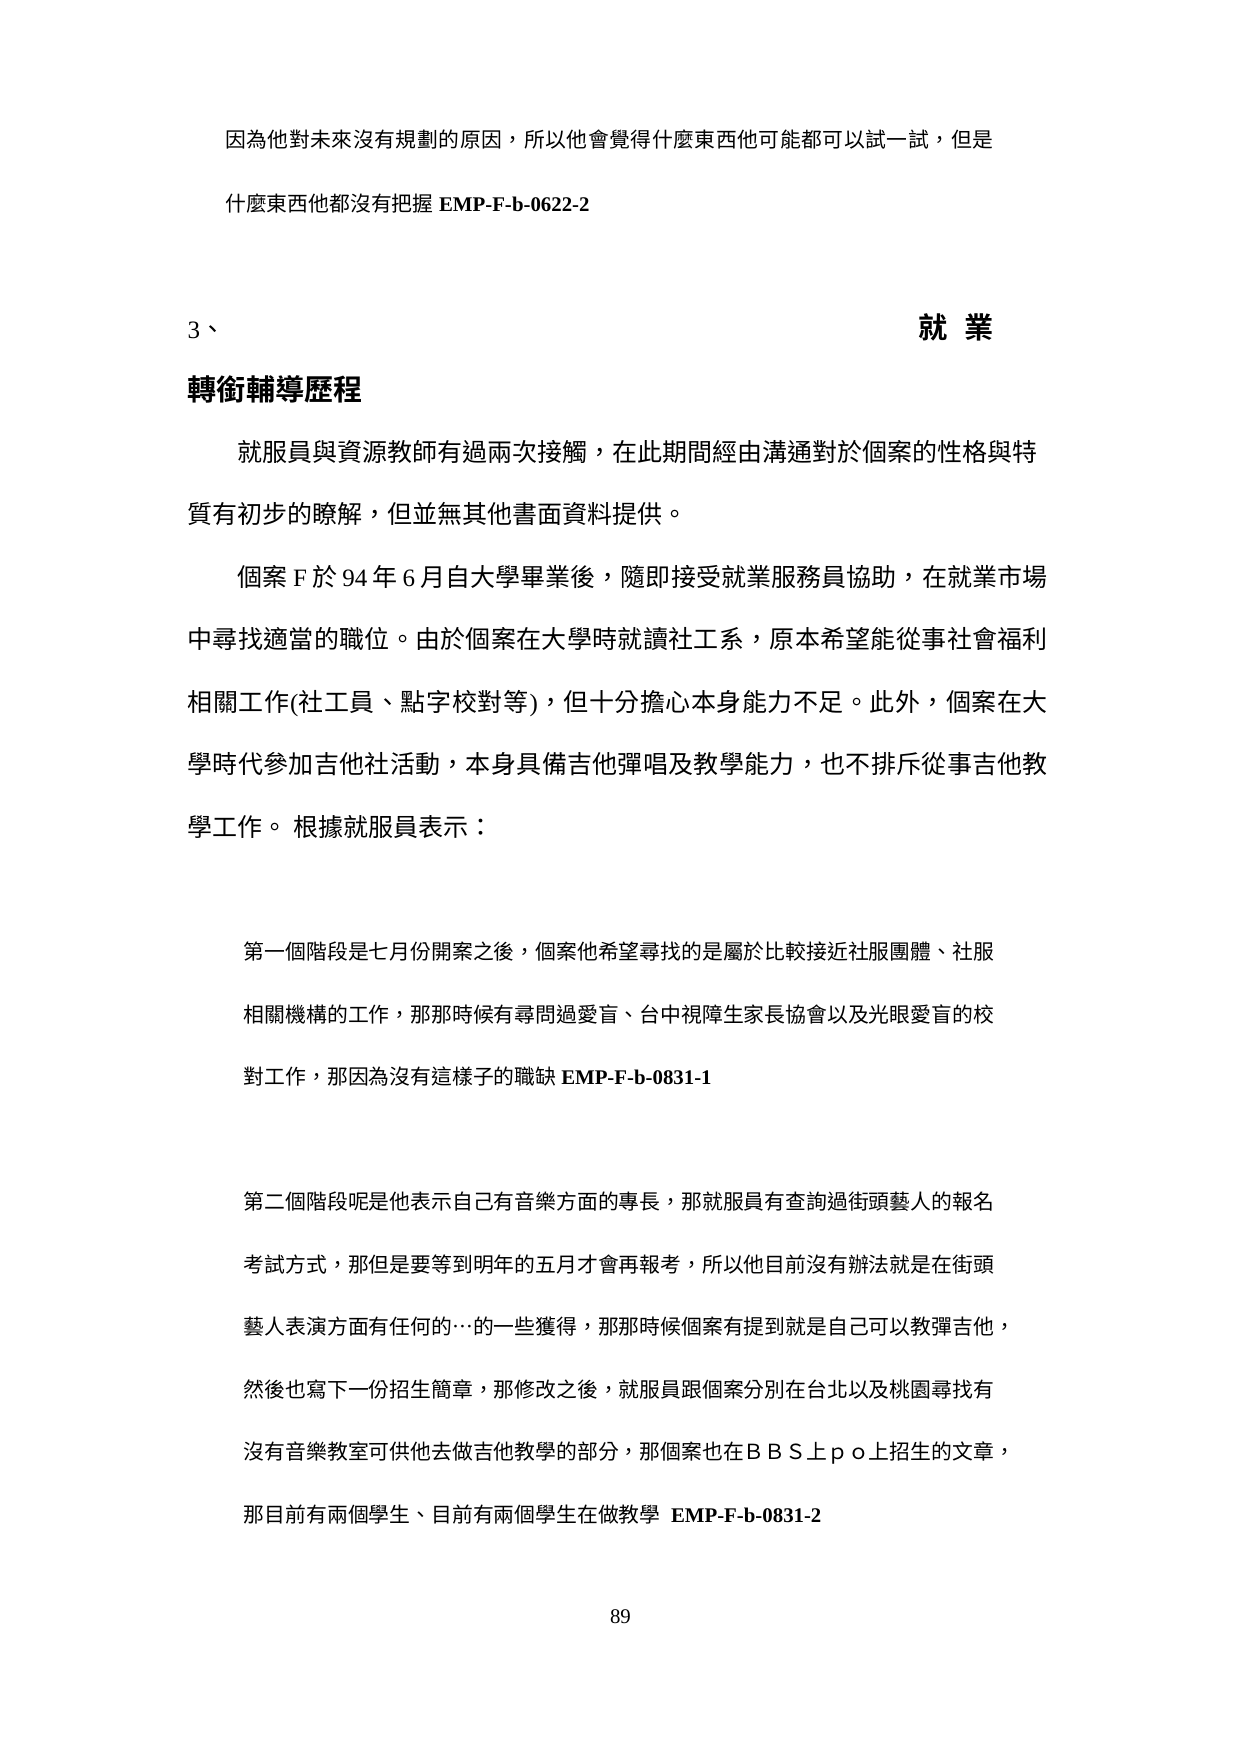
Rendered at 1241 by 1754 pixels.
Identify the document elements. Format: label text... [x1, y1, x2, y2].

list 就業轉銜輔導歷程 [187, 284, 994, 409]
text 第二個階段呢是他表示自己有音樂方面的專長，那就服員有查詢過街頭藝人的報名考試方式，那但是要等到明年的五月才會再報考，所以他目前沒有辦法就是在街頭藝人表演方面有任何的…的一些獲得，那那時候個案有提到就是自己可以教彈吉他，然後也寫下一份招生簡章，那修改之後，就服員跟個案分別在台北以及桃園尋找有沒有音樂教室可供他去做吉他教學的部分，那個案也在ＢＢＳ上ｐｏ上招生的文章，那目前有兩個學生、目前有兩個學生在做教學 EMP-F-b-0831-2 [244, 1159, 994, 1534]
text 第一個階段是七月份開案之後，個案他希望尋找的是屬於比較接近社服團體、社服相關機構的工作，那那時候有尋問過愛盲、台中視障生家長協會以及光眼愛盲的校對工作，那因為沒有這樣子的職缺 EMP-F-b-0831-1 [244, 909, 994, 1096]
text 就服員與資源教師有過兩次接觸，在此期間經由溝通對於個案的性格與特質有初步的瞭解，但並無其他書面資料提供。 [187, 409, 1053, 534]
text 個案F於94年6月自大學畢業後，隨即接受就業服務員協助，在就業市場中尋找適當的職位。由於個案在大學時就讀社工系，原本希望能從事社會福利相關工作(社工員、點字校對等)，但十分擔心本身能力不足。此外，個案在大學時代參加吉他社活動，本身具備吉他彈唱及教學能力，也不排斥從事吉他教學工作。 根據就服員表示： [187, 534, 1050, 846]
text 因為他對未來沒有規劃的原因，所以他會覺得什麼東西他可能都可以試一試，但是什麼東西他都沒有把握 EMP-F-b-0622-2 [225, 96, 994, 221]
